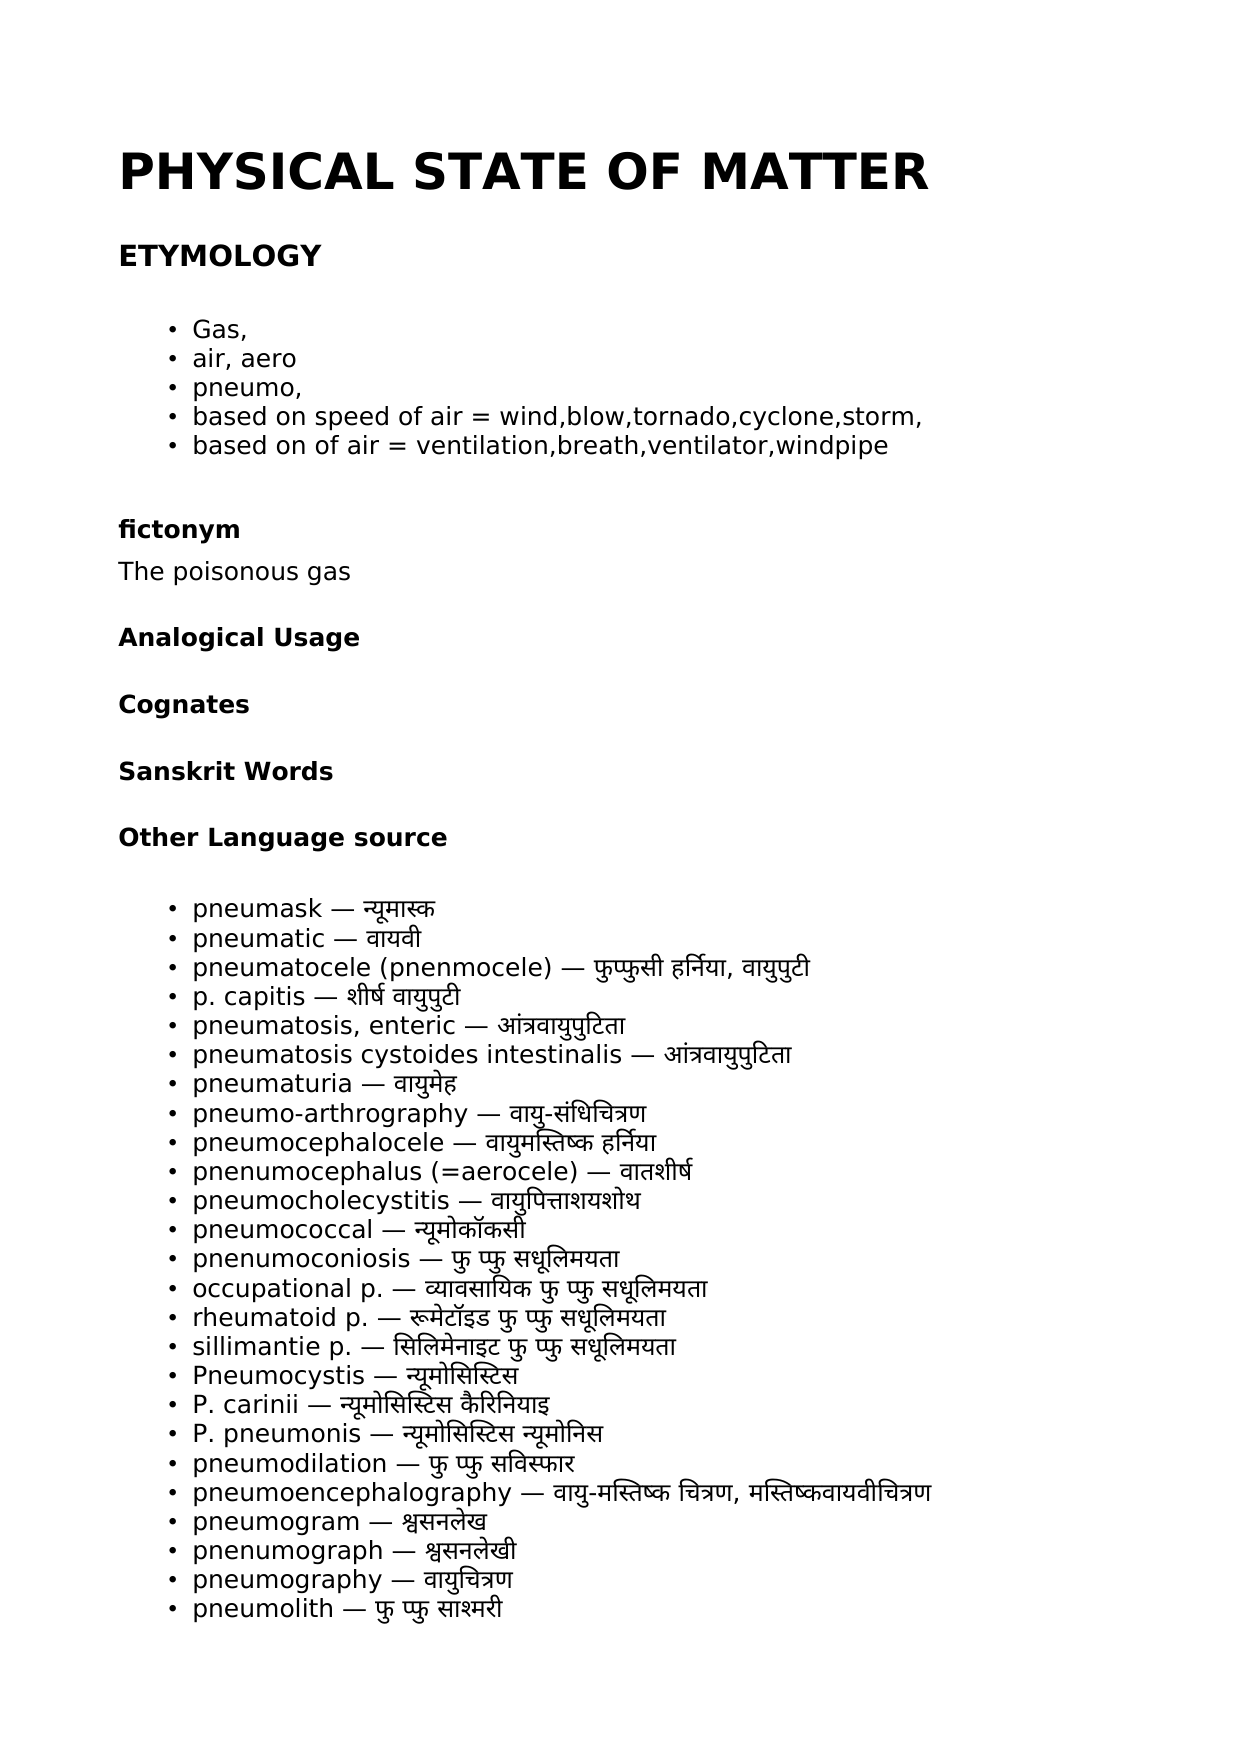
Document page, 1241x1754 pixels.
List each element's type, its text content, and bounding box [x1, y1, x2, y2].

list based on of air = ventilation,breath,ventilator,windpipe [177, 431, 1122, 461]
list Pneumocystis — न्यूमोसिस्टिस [177, 1361, 1122, 1390]
subtitle fictonym [118, 515, 1122, 544]
list pneumocephalocele — वायुमस्तिष्क हर्निया [518, 1128, 1122, 1157]
subtitle Cognates [118, 690, 1122, 719]
list p. capitis — शीर्ष वायुपुटी [177, 982, 1122, 1011]
list sillimantie p. — सिलिमेनाइट फु प्फु सधूलिमयता [177, 1332, 1122, 1361]
list rheumatoid p. — रूमेटॉइड फु प्फु सधूलिमयता [177, 1303, 1122, 1332]
list pneumococcal — न्यूमोकॉकसी [177, 1215, 519, 1244]
list pneumolith — फु प्फु साश्मरी [177, 1594, 1122, 1624]
list pneumatosis, enteric — आंत्रवायुपुटिता [177, 1011, 1122, 1040]
list pnenumograph — श्वसनलेखी [177, 1536, 1122, 1565]
subtitle Other Language source [118, 823, 1122, 853]
list pneumodilation — फु प्फु सविस्फार [177, 1449, 1122, 1478]
list pneumask — न्यूमास्क [177, 894, 1122, 924]
list Gas, [177, 315, 1122, 344]
list pneumatic — वायवी [177, 924, 1122, 953]
subtitle PHYSICAL STATE OF MATTER [118, 143, 1122, 201]
list air, aero [177, 344, 1122, 373]
text The poisonous gas [118, 557, 1122, 586]
list pneumo, [177, 373, 1122, 402]
list pneumococcal — न्यूमोकॉकसी [430, 1215, 1122, 1244]
list based on speed of air = wind,blow,tornado,cyclone,storm, [177, 402, 1122, 431]
list pneumocephalocele — वायुमस्तिष्क हर्निया [177, 1128, 539, 1157]
list pneumo-arthrography — वायु-संधिचित्रण [177, 1099, 1122, 1128]
list pneumatosis cystoides intestinalis — आंत्रवायुपुटिता [177, 1040, 1122, 1069]
subtitle Analogical Usage [118, 623, 1122, 653]
list pneumography — वायुचित्रण [177, 1565, 1122, 1594]
list occupational p. — व्यावसायिक फु प्फु सधूलिमयता [177, 1274, 1122, 1303]
subtitle Sanskrit Words [118, 757, 1122, 786]
list pneumocholecystitis — वायुपित्ताशयशोथ [177, 1186, 1122, 1215]
subtitle ETYMOLOGY [118, 239, 1122, 273]
list pneumoencephalography — वायु-मस्तिष्क चित्रण, मस्तिष्कवायवीचित्रण [177, 1478, 1122, 1507]
list P. pneumonis — न्यूमोसिस्टिस न्यूमोनिस [177, 1419, 1122, 1449]
list pnenumocephalus (=aerocele) — वातशीर्ष [177, 1157, 1122, 1186]
list pneumaturia — वायुमेह [177, 1069, 1122, 1099]
list pnenumoconiosis — फु प्फु सधूलिमयता [177, 1244, 1122, 1274]
list pneumatocele (pnenmocele) — फुप्फुसी हर्निया, वायुपुटी [177, 953, 1122, 982]
list pneumogram — श्वसनलेख [177, 1507, 1122, 1536]
list P. carinii — न्यूमोसिस्टिस कैरिनियाइ [177, 1390, 1122, 1419]
